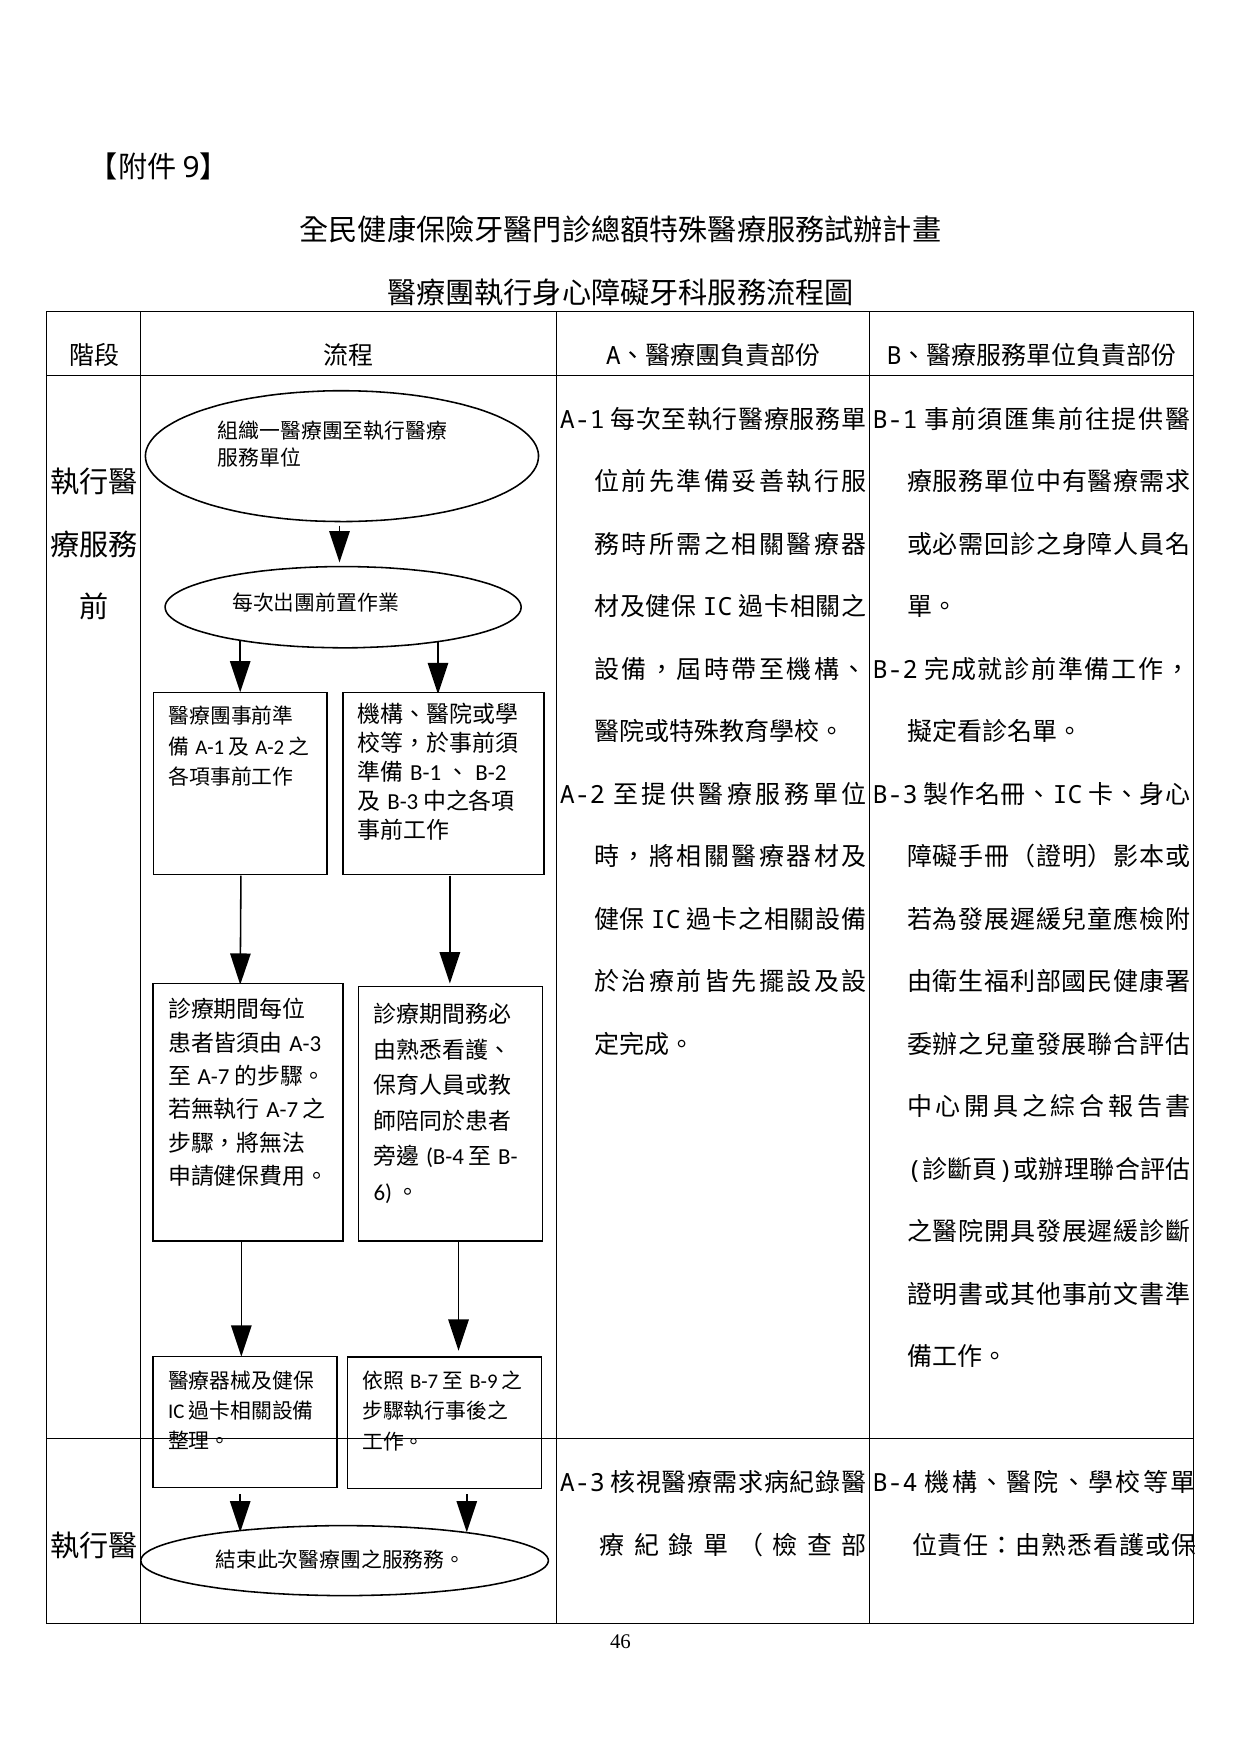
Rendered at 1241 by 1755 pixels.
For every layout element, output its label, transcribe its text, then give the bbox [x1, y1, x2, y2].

table_cell 執行醫療服務前 [47, 376, 140, 1438]
table_cell [141, 376, 556, 1438]
table_cell A-3核視醫療需求病紀錄醫療紀錄單（檢查部 [557, 1439, 869, 1623]
text 【附件9】 [89, 124, 1152, 186]
text 醫療團執行身心障礙牙科服務流程圖 [89, 249, 1152, 311]
table_cell A-1每次至執行醫療服務單位前先準備妥善執行服務時所需之相關醫療器材及健保IC過卡相關之設備，屆時帶至機構、醫院或特殊教育學校。 A-2至提供醫療服務單位時，將相關醫療器材及健保IC過卡之相關設備於治療前皆先擺設及設定完成。 [557, 376, 869, 1438]
table_cell B-4機構、醫院、學校等單位責任：由熟悉看護或保育人員或教師等陪同就診並協助安撫病患情緒並告知醫師是否有特殊需求或特殊狀況及醫病史。 B-5協助醫師完成治療。 B-6接受醫師完成診療後之照護及術後之注意事項。 [870, 1439, 1193, 1623]
table_cell B-1事前須匯集前往提供醫療服務單位中有醫療需求或必需回診之身障人員名單。 B-2完成就診前準備工作，擬定看診名單。 B-3製作名冊、IC卡、身心障礙手冊（證明）影本或若為發展遲緩兒童應檢附由衛生福利部國民健康署委辦之兒童發展聯合評估中心開具之綜合報告書(診斷頁)或辦理聯合評估之醫院開具發展遲緩診斷證明書或其他事前文書準備工作。 [870, 376, 1193, 1438]
table_header B、醫療服務單位負責部份 [870, 312, 1193, 375]
table_cell [141, 1439, 556, 1623]
table_header A、醫療團負責部份 [557, 312, 869, 375]
table_cell 執行醫 [47, 1439, 140, 1623]
text 全民健康保險牙醫門診總額特殊醫療服務試辦計畫 [89, 186, 1152, 249]
table_header 流程 [141, 312, 556, 375]
table_header 階段 [47, 312, 140, 375]
